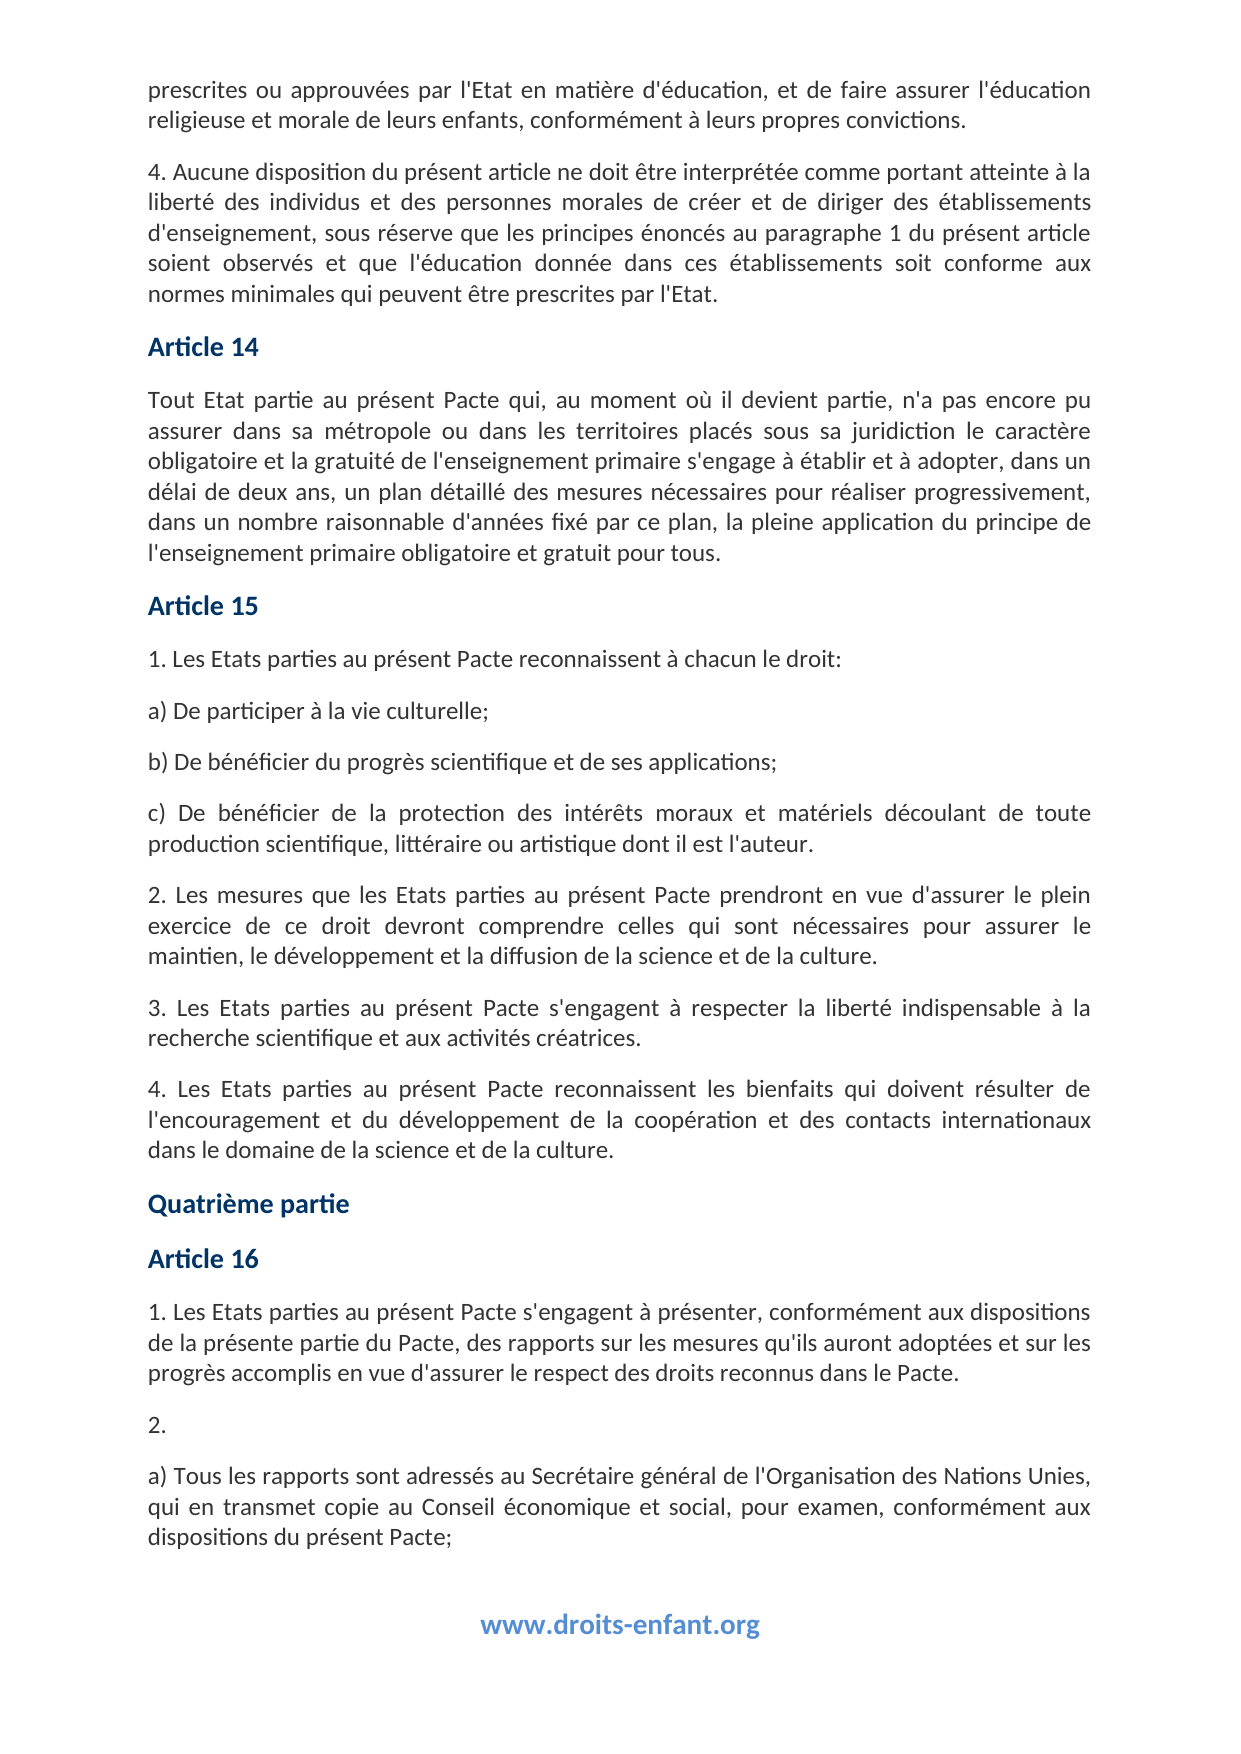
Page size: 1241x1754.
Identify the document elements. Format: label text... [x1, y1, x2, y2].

text 1. Les Etats parties au présent Pacte reconnaissent à chacun le droit: [148, 643, 1093, 674]
text b) De bénéficier du progrès scientifique et de ses applications; [148, 746, 1093, 777]
text Tout Etat partie au présent Pacte qui, au moment où il devient partie, n'a pas encore pu assurer dans sa métropole ou dans les territoires placés sous sa juridiction le caractère obligatoire et la gratuité de l'enseignement primaire s'engage à établir et à adopter, dans un délai de deux ans, un plan détaillé des mesures nécessaires pour réaliser progressivement, dans un nombre raisonnable d'années fixé par ce plan, la pleine application du principe de l'enseignement primaire obligatoire et gratuit pour tous. [148, 384, 1093, 567]
text 3. Les Etats parties au présent Pacte s'engagent à respecter la liberté indispensable à la recherche scientifique et aux activités créatrices. [148, 992, 1093, 1053]
text a) Tous les rapports sont adressés au Secrétaire général de l'Organisation des Nations Unies, qui en transmet copie au Conseil économique et social, pour examen, conformément aux dispositions du présent Pacte; [148, 1460, 1093, 1552]
text Article 14 [148, 329, 1093, 363]
text Article 15 [148, 588, 1093, 623]
text Article 16 [148, 1241, 1093, 1276]
text 2. Les mesures que les Etats parties au présent Pacte prendront en vue d'assurer le plein exercice de ce droit devront comprendre celles qui sont nécessaires pour assurer le maintien, le développement et la diffusion de la science et de la culture. [148, 879, 1093, 971]
text prescrites ou approuvées par l'Etat en matière d'éducation, et de faire assurer l'éducation religieuse et morale de leurs enfants, conformément à leurs propres convictions. [148, 74, 1093, 135]
text 4. Les Etats parties au présent Pacte reconnaissent les bienfaits qui doivent résulter de l'encouragement et du développement de la coopération et des contacts internationaux dans le domaine de la science et de la culture. [148, 1074, 1093, 1165]
text c) De bénéficier de la protection des intérêts moraux et matériels découlant de toute production scientifique, littéraire ou artistique dont il est l'auteur. [148, 797, 1093, 858]
text a) De participer à la vie culturelle; [148, 695, 1093, 725]
text 2. [148, 1409, 1093, 1439]
text Quatrième partie [148, 1186, 1093, 1220]
text 4. Aucune disposition du présent article ne doit être interprétée comme portant atteinte à la liberté des individus et des personnes morales de créer et de diriger des établissements d'enseignement, sous réserve que les principes énoncés au paragraphe 1 du présent article soient observés et que l'éducation donnée dans ces établissements soit conforme aux normes minimales qui peuvent être prescrites par l'Etat. [148, 156, 1093, 308]
text 1. Les Etats parties au présent Pacte s'engagent à présenter, conformément aux dispositions de la présente partie du Pacte, des rapports sur les mesures qu'ils auront adoptées et sur les progrès accomplis en vue d'assurer le respect des droits reconnus dans le Pacte. [148, 1296, 1093, 1388]
